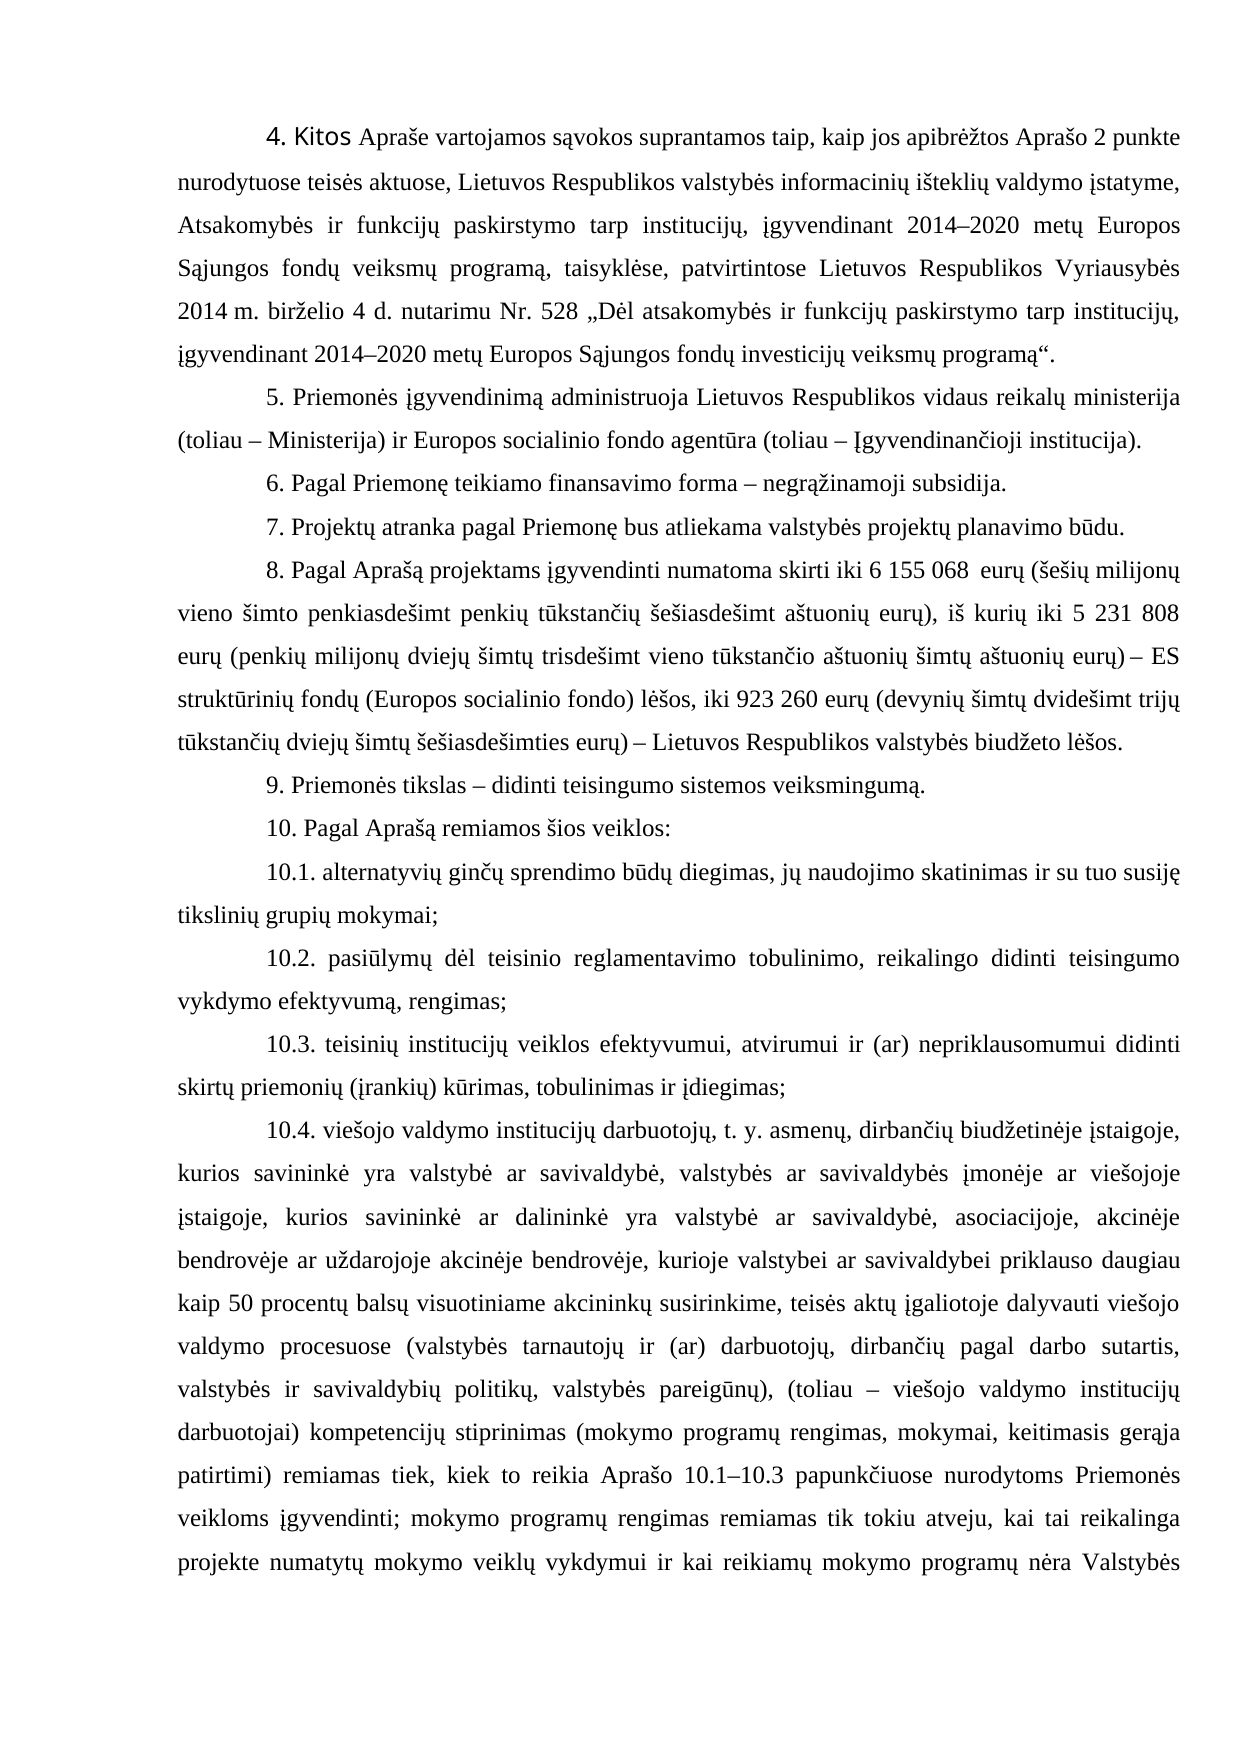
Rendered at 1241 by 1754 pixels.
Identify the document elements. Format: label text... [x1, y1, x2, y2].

text 10.2. pasiūlymų dėl teisinio reglamentavimo tobulinimo, reikalingo didinti teisingumo vykdymo efektyvumą, rengimas; [177, 943, 1181, 1015]
text 8. Pagal Aprašą projektams įgyvendinti numatoma skirti iki 6 155 068 eurų (šešių milijonų vieno šimto penkiasdešimt penkių tūkstančių šešiasdešimt aštuonių eurų), iš kurių iki 5 231 808 eurų (penkių milijonų dviejų šimtų trisdešimt vieno tūkstančio aštuonių šimtų aštuonių eurų) – ES struktūrinių fondų (Europos socialinio fondo) lėšos, iki 923 260 eurų (devynių šimtų dvidešimt trijų tūkstančių dviejų šimtų šešiasdešimties eurų) – Lietuvos Respublikos valstybės biudžeto lėšos. [177, 555, 1181, 756]
text 5. Priemonės įgyvendinimą administruoja Lietuvos Respublikos vidaus reikalų ministerija (toliau – Ministerija) ir Europos socialinio fondo agentūra (toliau – Įgyvendinančioji institucija). [177, 382, 1181, 454]
text 6. Pagal Priemonę teikiamo finansavimo forma – negrąžinamoji subsidija. [177, 468, 1181, 497]
text 9. Priemonės tikslas – didinti teisingumo sistemos veiksmingumą. [177, 770, 1181, 799]
text 10.4. viešojo valdymo institucijų darbuotojų, t. y. asmenų, dirbančių biudžetinėje įstaigoje, kurios savininkė yra valstybė ar savivaldybė, valstybės ar savivaldybės įmonėje ar viešojoje įstaigoje, kurios savininkė ar dalininkė yra valstybė ar savivaldybė, asociacijoje, akcinėje bendrovėje ar uždarojoje akcinėje bendrovėje, kurioje valstybei ar savivaldybei priklauso daugiau kaip 50 procentų balsų visuotiniame akcininkų susirinkime, teisės aktų įgaliotoje dalyvauti viešojo valdymo procesuose (valstybės tarnautojų ir (ar) darbuotojų, dirbančių pagal darbo sutartis, valstybės ir savivaldybių politikų, valstybės pareigūnų), (toliau – viešojo valdymo institucijų darbuotojai) kompetencijų stiprinimas (mokymo programų rengimas, mokymai, keitimasis gerąja patirtimi) remiamas tiek, kiek to reikia Aprašo 10.1–10.3 papunkčiuose nurodytoms Priemonės veikloms įgyvendinti; mokymo programų rengimas remiamas tik tokiu atveju, kai tai reikalinga projekte numatytų mokymo veiklų vykdymui ir kai reikiamų mokymo programų nėra Valstybės [177, 1115, 1181, 1575]
text 4. Kitos Apraše vartojamos sąvokos suprantamos taip, kaip jos apibrėžtos Aprašo 2 punkte nurodytuose teisės aktuose, Lietuvos Respublikos valstybės informacinių išteklių valdymo įstatyme, Atsakomybės ir funkcijų paskirstymo tarp institucijų, įgyvendinant 2014–2020 metų Europos Sąjungos fondų veiksmų programą, taisyklėse, patvirtintose Lietuvos Respublikos Vyriausybės 2014 m. birželio 4 d. nutarimu Nr. 528 „Dėl atsakomybės ir funkcijų paskirstymo tarp institucijų, įgyvendinant 2014–2020 metų Europos Sąjungos fondų investicijų veiksmų programą“. [177, 118, 1181, 368]
text 10.1. alternatyvių ginčų sprendimo būdų diegimas, jų naudojimo skatinimas ir su tuo susiję tikslinių grupių mokymai; [177, 857, 1181, 928]
text 10.3. teisinių institucijų veiklos efektyvumui, atvirumui ir (ar) nepriklausomumui didinti skirtų priemonių (įrankių) kūrimas, tobulinimas ir įdiegimas; [177, 1029, 1181, 1101]
text 7. Projektų atranka pagal Priemonę bus atliekama valstybės projektų planavimo būdu. [177, 512, 1181, 540]
text 10. Pagal Aprašą remiamos šios veiklos: [177, 813, 1181, 842]
